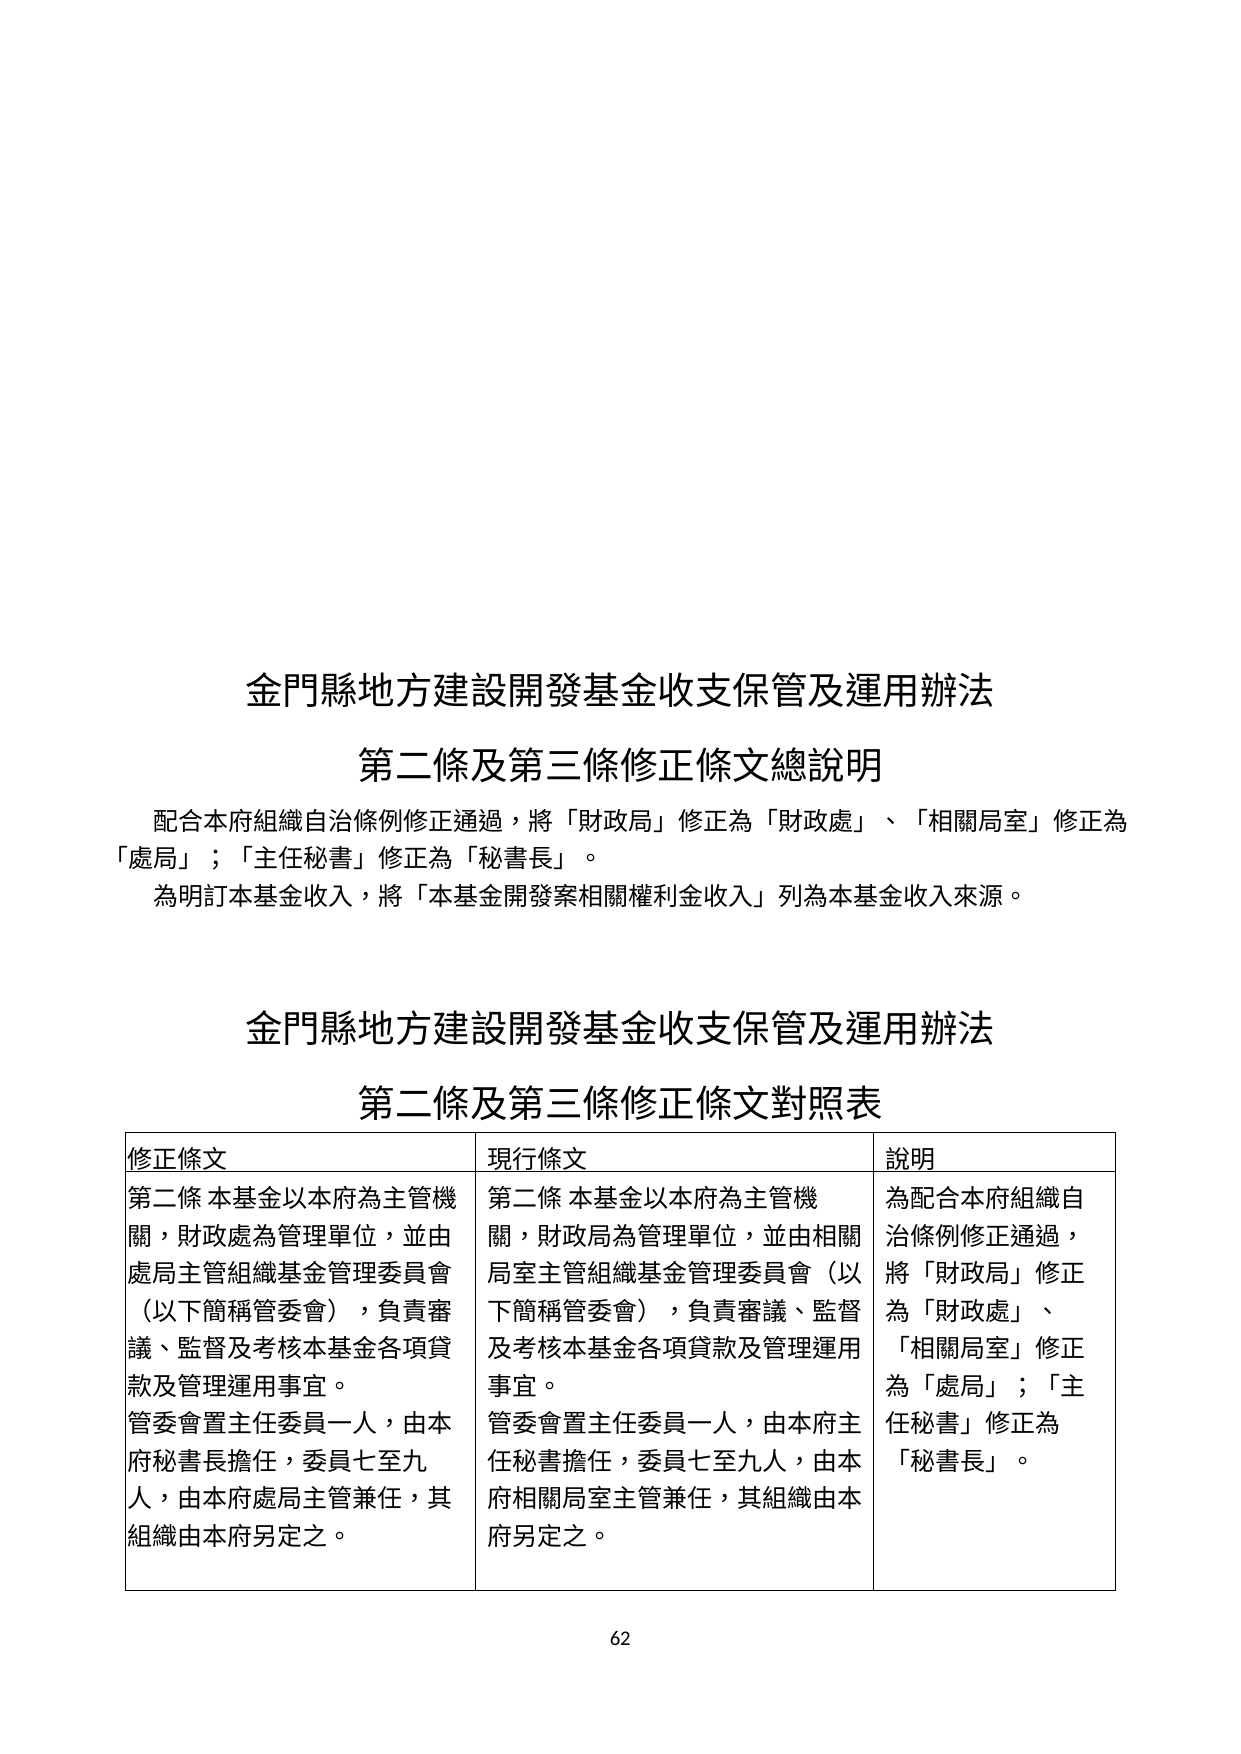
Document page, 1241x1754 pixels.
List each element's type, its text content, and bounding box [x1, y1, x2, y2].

text 第二條及第三條修正條文總說明 [103, 719, 1137, 794]
text 為明訂本基金收入，將「本基金開發案相關權利金收入」列為本基金收入來源。 [103, 869, 1137, 907]
text 金門縣地方建設開發基金收支保管及運用辦法 [103, 644, 1137, 719]
text 配合本府組織自治條例修正通過，將「財政局」修正為「財政處」、「相關局室」修正為「處局」；「主任秘書」修正為「秘書長」。 [103, 794, 1137, 869]
table_cell 第二條 本基金以本府為主管機關，財政局為管理單位，並由相關局室主管組織基金管理委員會（以下簡稱管委會），負責審議、監督及考核本基金各項貸款及管理運用事宜。 管委會置主任委員一人，由本府主任秘書擔任，委員七至九人，由本府相關局室主管兼任，其組織由本府另定之。 [476, 1172, 873, 1590]
table_header 修正條文 [126, 1133, 475, 1171]
table_header 說明 [874, 1133, 1115, 1171]
table_header 現行條文 [476, 1133, 873, 1171]
table_cell 為配合本府組織自治條例修正通過，將「財政局」修正為「財政處」、「相關局室」修正為「處局」；「主任秘書」修正為「秘書長」。 [874, 1172, 1115, 1590]
text 第二條及第三條修正條文對照表 [103, 1057, 1137, 1132]
text 金門縣地方建設開發基金收支保管及運用辦法 [103, 982, 1137, 1057]
table_cell 第二條 本基金以本府為主管機關，財政處為管理單位，並由處局主管組織基金管理委員會（以下簡稱管委會），負責審議、監督及考核本基金各項貸款及管理運用事宜。 管委會置主任委員一人，由本府秘書長擔任，委員七至九人，由本府處局主管兼任，其組織由本府另定之。 [126, 1172, 475, 1590]
